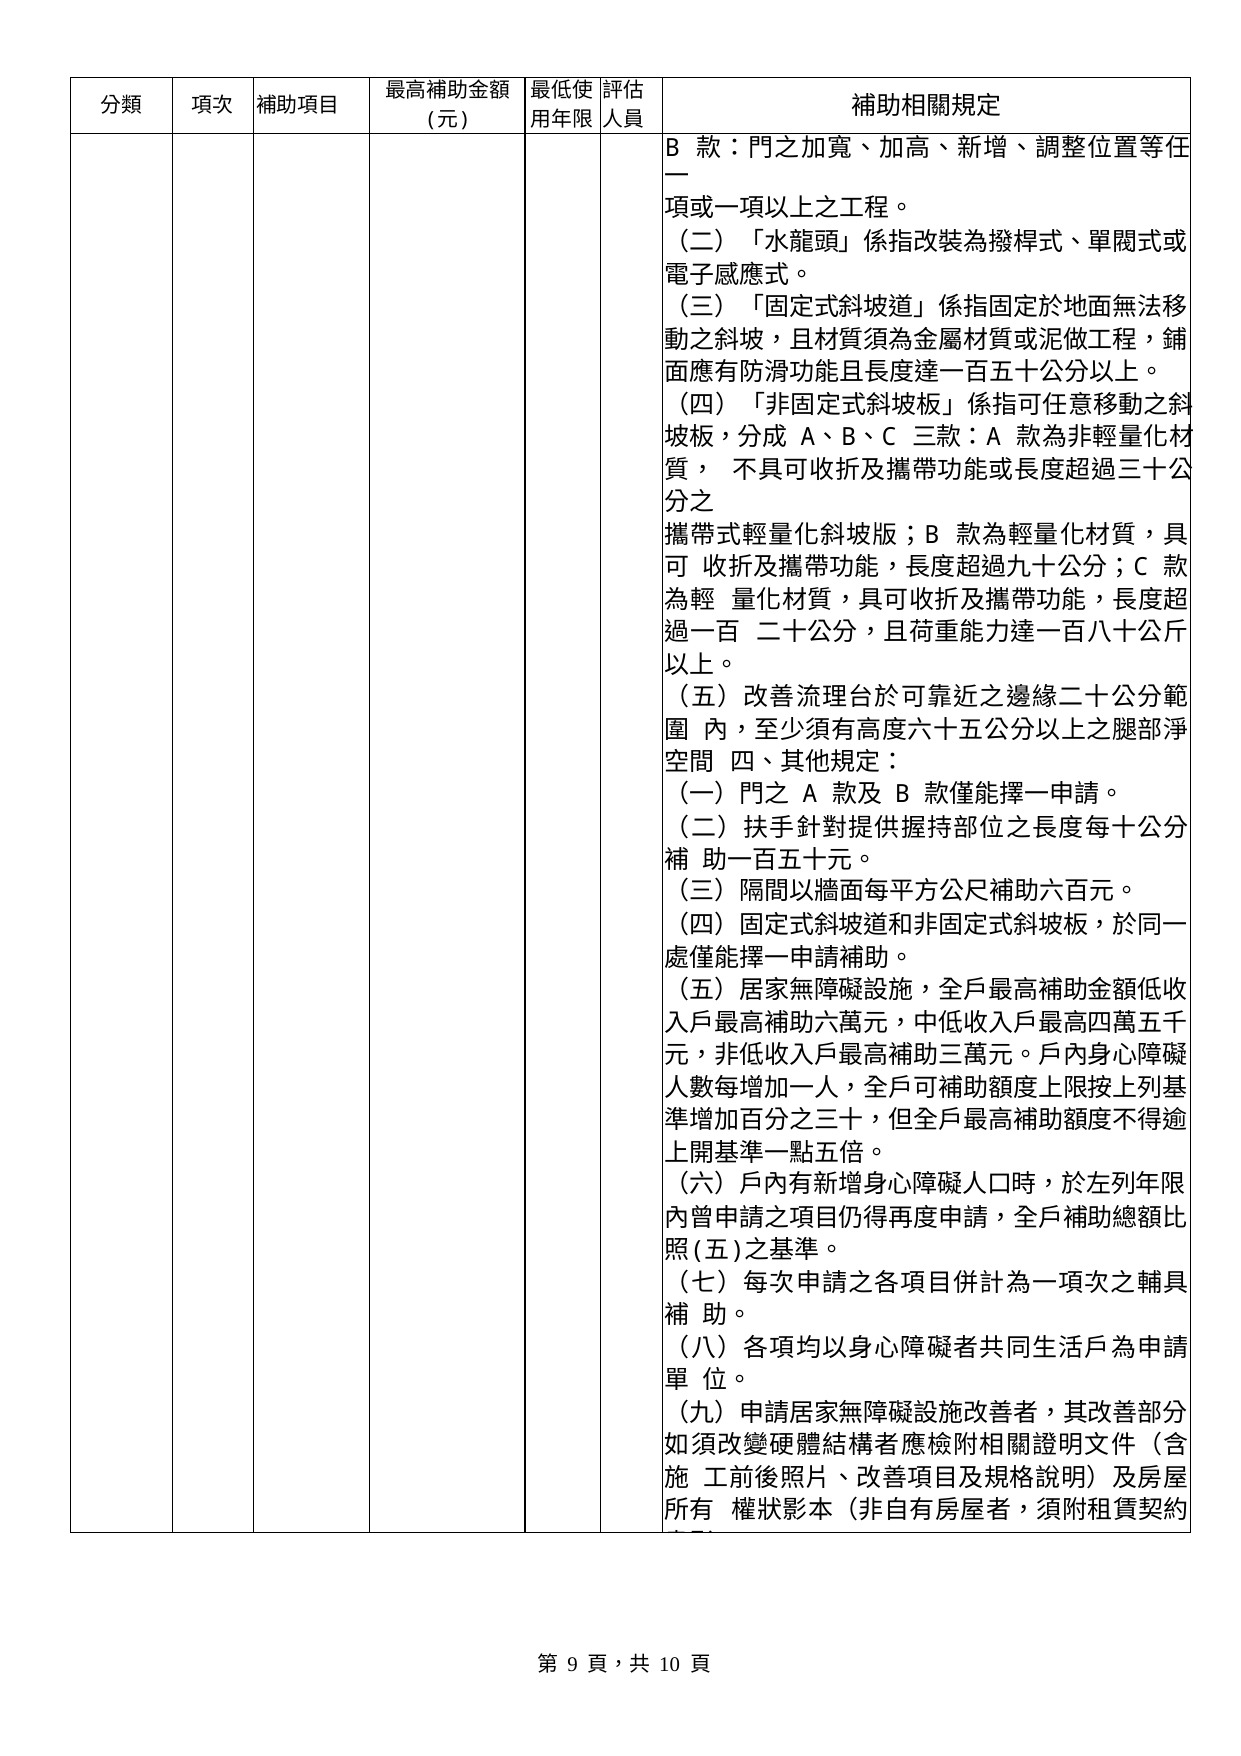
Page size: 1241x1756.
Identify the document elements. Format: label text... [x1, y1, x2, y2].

table_cell [526, 134, 600, 1532]
table_cell [254, 134, 369, 1532]
table_cell [370, 134, 524, 1532]
table_header 補助相關規定 [663, 78, 1190, 132]
table_header 最高補助金額 (元) [370, 78, 524, 132]
table_header 項次 [173, 78, 253, 132]
table_cell [601, 134, 662, 1532]
table_header 補助項目 [254, 78, 369, 132]
table_cell [173, 134, 253, 1532]
table_cell [71, 134, 172, 1532]
table_header 評估 人員 [601, 78, 662, 132]
table_cell B 款：門之加寬、加高、新增、調整位置等任一 項或一項以上之工程。 （二）「水龍頭」係指改裝為撥桿式、單閥式或 電子感應式。 （三）「固定式斜坡道」係指固定於地面無法移 動之斜坡，且材質須為金屬材質或泥做工程，鋪 面應有防滑功能且長度達一百五十公分以上。 （四）「非固定式斜坡板」係指可任意移動之斜 坡板，分成 A、B、C 三款：A 款為非輕量化材質， 不具可收折及攜帶功能或長度超過三十公分之 攜帶式輕量化斜坡版；B 款為輕量化材質，具可 收折及攜帶功能，長度超過九十公分；C 款為輕 量化材質，具可收折及攜帶功能，長度超過一百 二十公分，且荷重能力達一百八十公斤以上。 （五）改善流理台於可靠近之邊緣二十公分範圍 內，至少須有高度六十五公分以上之腿部淨空間 四、其他規定： （一）門之 A 款及 B 款僅能擇一申請。 （二）扶手針對提供握持部位之長度每十公分補 助一百五十元。 （三）隔間以牆面每平方公尺補助六百元。 （四）固定式斜坡道和非固定式斜坡板，於同一 處僅能擇一申請補助。 （五）居家無障礙設施，全戶最高補助金額低收 入戶最高補助六萬元，中低收入戶最高四萬五千 元，非低收入戶最高補助三萬元。戶內身心障礙 人數每增加一人，全戶可補助額度上限按上列基 準增加百分之三十，但全戶最高補助額度不得逾 上開基準一點五倍。 （六）戶內有新增身心障礙人口時，於左列年限 內曾申請之項目仍得再度申請，全戶補助總額比 照(五)之基準。 （七）每次申請之各項目併計為一項次之輔具補 助。 （八）各項均以身心障礙者共同生活戶為申請單 位。 （九）申請居家無障礙設施改善者，其改善部分 如須改變硬體結構者應檢附相關證明文件（含施 工前後照片、改善項目及規格說明）及房屋所有 權狀影本（非自有房屋者，須附租賃契約書影 本、房屋所有權狀影本及屋主出具之施工同意 書），補助單位得審查其施作及核銷內容是否及 輔具評估報告書吻合。 [663, 134, 1190, 1532]
table_header 最低使 用年限 [526, 78, 600, 132]
table_header 分類 [71, 78, 172, 132]
